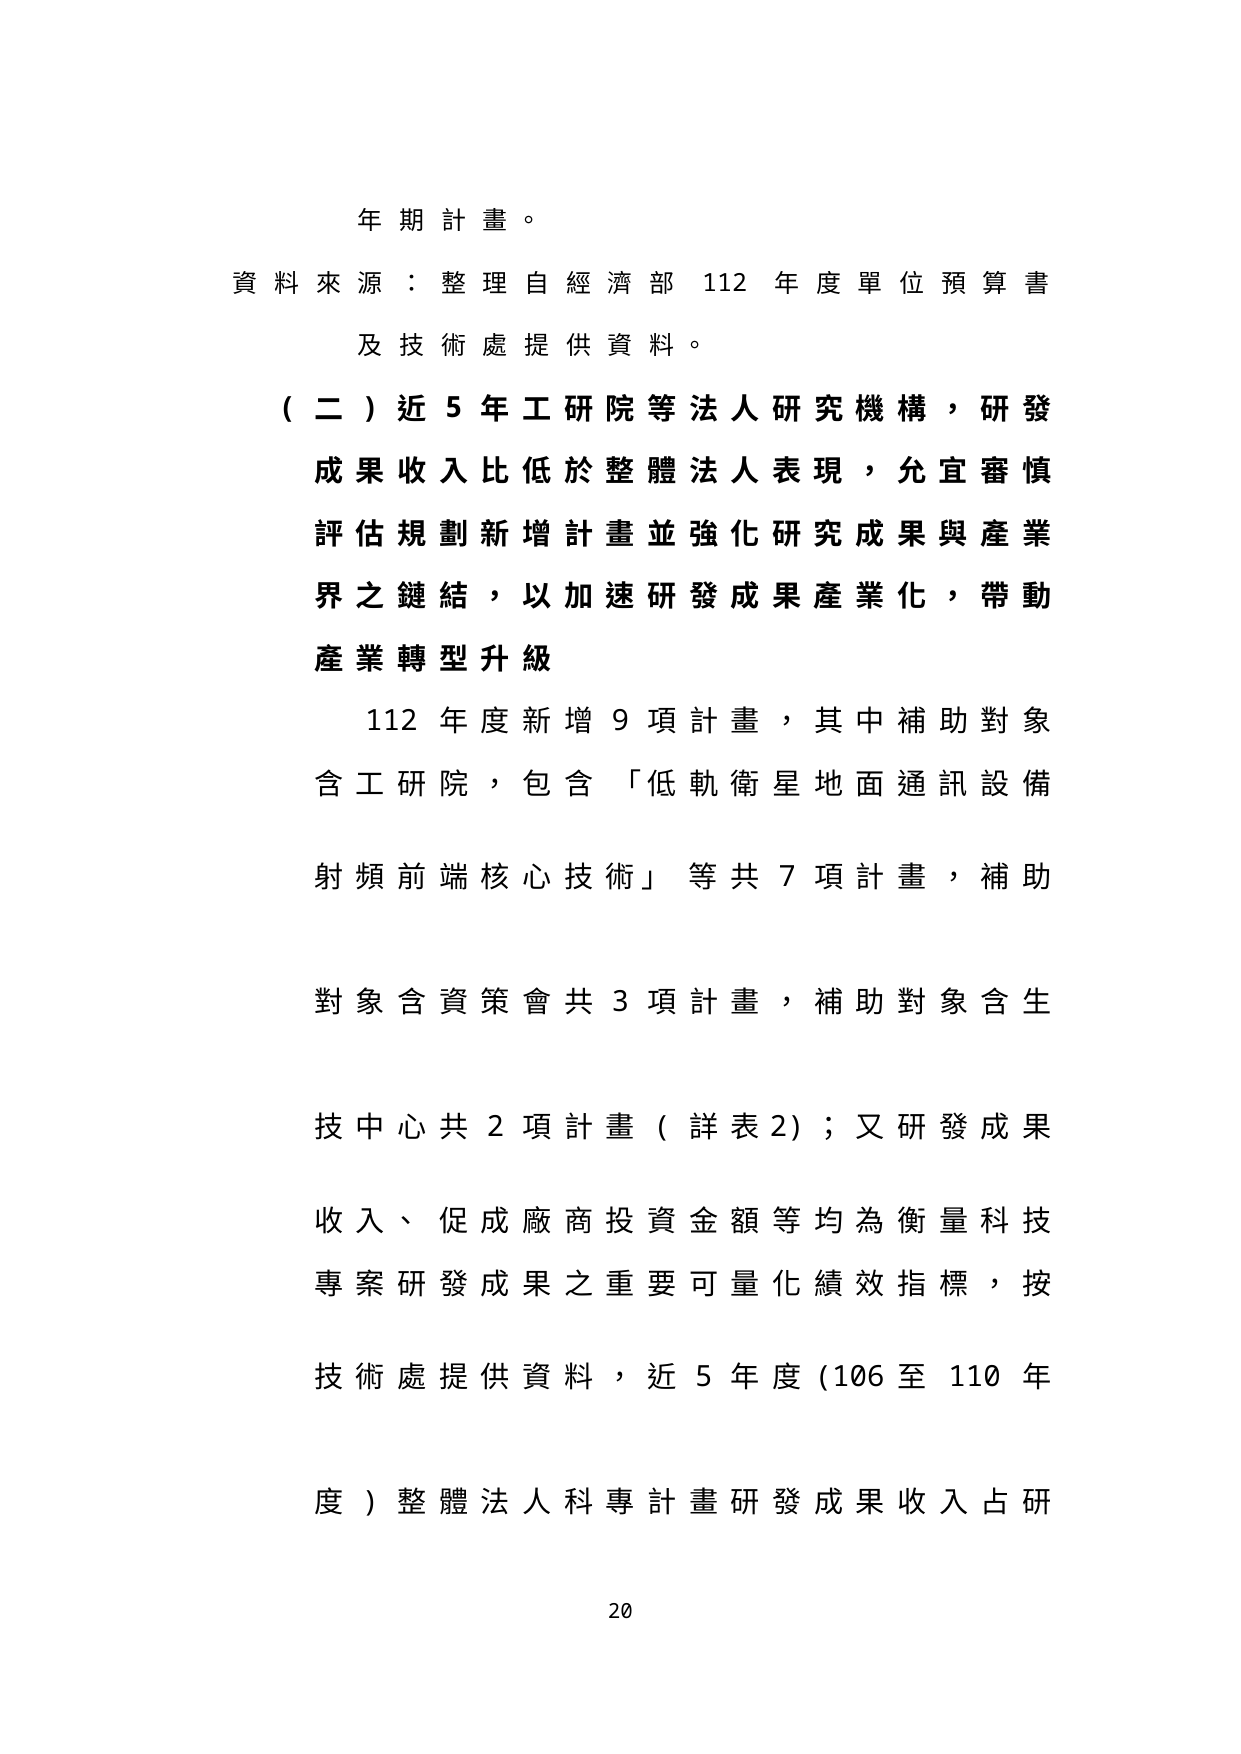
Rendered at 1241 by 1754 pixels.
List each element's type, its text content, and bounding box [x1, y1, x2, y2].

text 年期計畫。 [191, 177, 1058, 240]
text 資料來源：整理自經濟部112年度單位預算書及技術處提供資料。 [191, 240, 1058, 365]
text 112年度新增9項計畫，其中補助對象含工研院，包含「低軌衛星地面通訊設備射頻前端核心技術」等共7項計畫，補助對象含資策會共3項計畫，補助對象含生技中心共2項計畫(詳表2)；又研發成果收入、促成廠商投資金額等均為衡量科技專案研發成果之重要可量化績效指標，按技術處提供資料，近5年度(106至110年度)整體法人科專計畫研發成果收入占研 [271, 677, 1058, 1552]
text (二)近5年工研院等法人研究機構，研發成果收入比低於整體法人表現，允宜審慎評估規劃新增計畫並強化研究成果與產業界之鏈結，以加速研發成果產業化，帶動產業轉型升級 [242, 365, 1058, 677]
